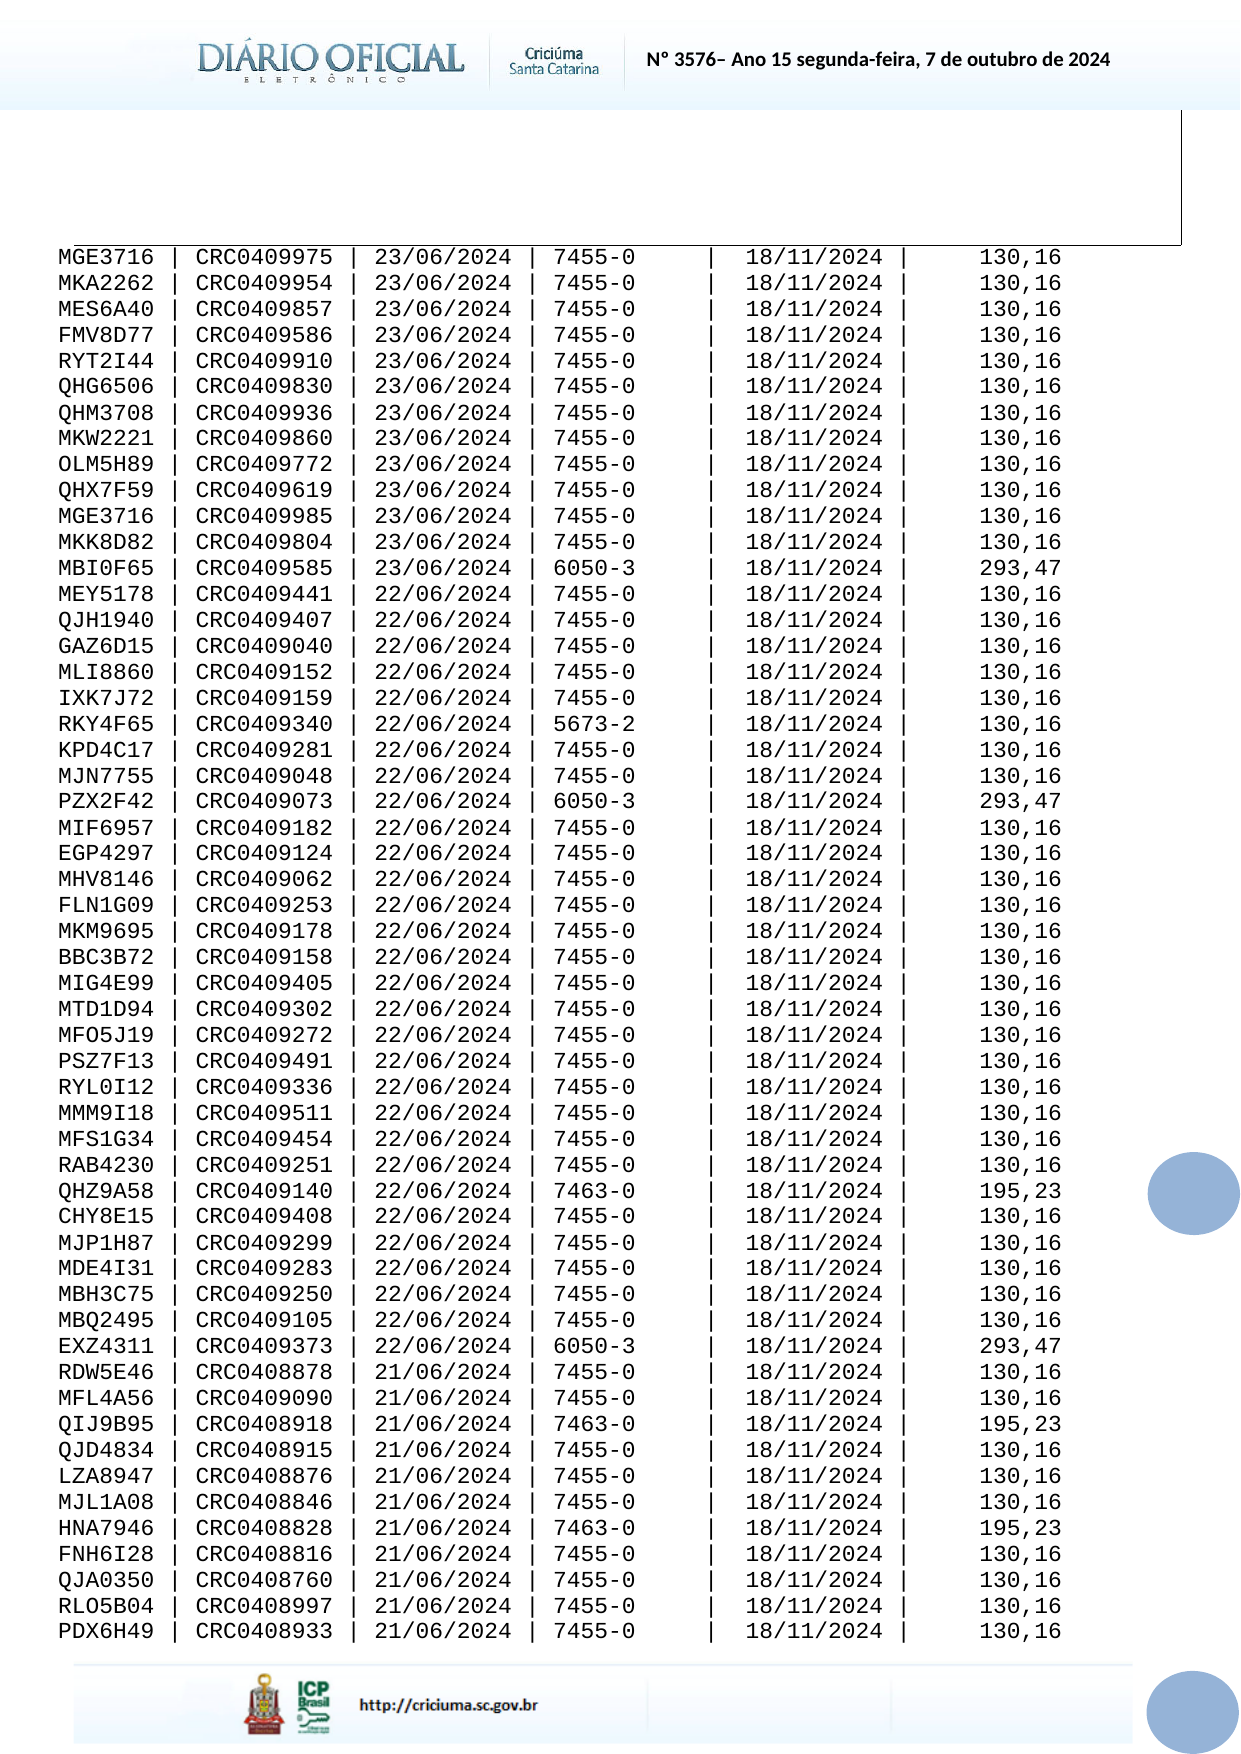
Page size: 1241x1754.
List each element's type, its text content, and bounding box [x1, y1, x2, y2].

text MKM9695 | CRC0409178 | 22/06/2024 | 7455-0 | 18/11/2024 | 130,16 [44, 919, 1181, 946]
text QJH1940 | CRC0409407 | 22/06/2024 | 7455-0 | 18/11/2024 | 130,16 [44, 608, 1181, 634]
text MGE3716 | CRC0409985 | 23/06/2024 | 7455-0 | 18/11/2024 | 130,16 [44, 504, 1181, 531]
text EGP4297 | CRC0409124 | 22/06/2024 | 7455-0 | 18/11/2024 | 130,16 [44, 842, 1181, 868]
text MGE3716 | CRC0409975 | 23/06/2024 | 7455-0 | 18/11/2024 | 130,16 [44, 245, 1181, 271]
text MBQ2495 | CRC0409105 | 22/06/2024 | 7455-0 | 18/11/2024 | 130,16 [44, 1309, 1181, 1334]
text MJL1A08 | CRC0408846 | 21/06/2024 | 7455-0 | 18/11/2024 | 130,16 [44, 1490, 1181, 1516]
text MKK8D82 | CRC0409804 | 23/06/2024 | 7455-0 | 18/11/2024 | 130,16 [44, 531, 1181, 556]
text MES6A40 | CRC0409857 | 23/06/2024 | 7455-0 | 18/11/2024 | 130,16 [44, 297, 1181, 323]
text MIG4E99 | CRC0409405 | 22/06/2024 | 7455-0 | 18/11/2024 | 130,16 [44, 971, 1181, 997]
text QJA0350 | CRC0408760 | 21/06/2024 | 7455-0 | 18/11/2024 | 130,16 [44, 1568, 1181, 1594]
text RYL0I12 | CRC0409336 | 22/06/2024 | 7455-0 | 18/11/2024 | 130,16 [44, 1075, 1181, 1101]
text MFO5J19 | CRC0409272 | 22/06/2024 | 7455-0 | 18/11/2024 | 130,16 [44, 1023, 1181, 1049]
text MBH3C75 | CRC0409250 | 22/06/2024 | 7455-0 | 18/11/2024 | 130,16 [44, 1283, 1181, 1309]
text QHG6506 | CRC0409830 | 23/06/2024 | 7455-0 | 18/11/2024 | 130,16 [44, 375, 1181, 401]
text MHV8146 | CRC0409062 | 22/06/2024 | 7455-0 | 18/11/2024 | 130,16 [44, 868, 1181, 894]
text MDE4I31 | CRC0409283 | 22/06/2024 | 7455-0 | 18/11/2024 | 130,16 [44, 1257, 1181, 1283]
text RYT2I44 | CRC0409910 | 23/06/2024 | 7455-0 | 18/11/2024 | 130,16 [44, 349, 1181, 375]
text MJN7755 | CRC0409048 | 22/06/2024 | 7455-0 | 18/11/2024 | 130,16 [44, 764, 1181, 790]
text HNA7946 | CRC0408828 | 21/06/2024 | 7463-0 | 18/11/2024 | 195,23 [44, 1516, 1181, 1542]
text MKA2262 | CRC0409954 | 23/06/2024 | 7455-0 | 18/11/2024 | 130,16 [44, 271, 1181, 297]
text MFL4A56 | CRC0409090 | 21/06/2024 | 7455-0 | 18/11/2024 | 130,16 [44, 1386, 1181, 1412]
text MKW2221 | CRC0409860 | 23/06/2024 | 7455-0 | 18/11/2024 | 130,16 [44, 427, 1181, 453]
text PDX6H49 | CRC0408933 | 21/06/2024 | 7455-0 | 18/11/2024 | 130,16 [44, 1620, 1181, 1646]
text FMV8D77 | CRC0409586 | 23/06/2024 | 7455-0 | 18/11/2024 | 130,16 [44, 323, 1181, 349]
text RAB4230 | CRC0409251 | 22/06/2024 | 7455-0 | 18/11/2024 | 130,16 [44, 1153, 1180, 1179]
text MIF6957 | CRC0409182 | 22/06/2024 | 7455-0 | 18/11/2024 | 130,16 [44, 816, 1181, 842]
text BBC3B72 | CRC0409158 | 22/06/2024 | 7455-0 | 18/11/2024 | 130,16 [44, 946, 1181, 971]
text KPD4C17 | CRC0409281 | 22/06/2024 | 7455-0 | 18/11/2024 | 130,16 [44, 738, 1181, 764]
text IXK7J72 | CRC0409159 | 22/06/2024 | 7455-0 | 18/11/2024 | 130,16 [44, 686, 1181, 712]
text MBI0F65 | CRC0409585 | 23/06/2024 | 6050-3 | 18/11/2024 | 293,47 [44, 556, 1181, 582]
text RLO5B04 | CRC0408997 | 21/06/2024 | 7455-0 | 18/11/2024 | 130,16 [44, 1594, 1181, 1620]
text MLI8860 | CRC0409152 | 22/06/2024 | 7455-0 | 18/11/2024 | 130,16 [44, 660, 1181, 686]
text QHZ9A58 | CRC0409140 | 22/06/2024 | 7463-0 | 18/11/2024 | 195,23 [44, 1179, 1150, 1205]
text MTD1D94 | CRC0409302 | 22/06/2024 | 7455-0 | 18/11/2024 | 130,16 [44, 997, 1181, 1023]
text PSZ7F13 | CRC0409491 | 22/06/2024 | 7455-0 | 18/11/2024 | 130,16 [44, 1049, 1181, 1075]
text RKY4F65 | CRC0409340 | 22/06/2024 | 5673-2 | 18/11/2024 | 130,16 [44, 712, 1181, 738]
text RDW5E46 | CRC0408878 | 21/06/2024 | 7455-0 | 18/11/2024 | 130,16 [44, 1361, 1181, 1386]
text FLN1G09 | CRC0409253 | 22/06/2024 | 7455-0 | 18/11/2024 | 130,16 [44, 894, 1181, 919]
text MFS1G34 | CRC0409454 | 22/06/2024 | 7455-0 | 18/11/2024 | 130,16 [44, 1127, 1181, 1153]
text EXZ4311 | CRC0409373 | 22/06/2024 | 6050-3 | 18/11/2024 | 293,47 [44, 1334, 1181, 1361]
text OLM5H89 | CRC0409772 | 23/06/2024 | 7455-0 | 18/11/2024 | 130,16 [44, 453, 1181, 479]
text MJP1H87 | CRC0409299 | 22/06/2024 | 7455-0 | 18/11/2024 | 130,16 [44, 1231, 1181, 1257]
text QHX7F59 | CRC0409619 | 23/06/2024 | 7455-0 | 18/11/2024 | 130,16 [44, 479, 1181, 504]
text MMM9I18 | CRC0409511 | 22/06/2024 | 7455-0 | 18/11/2024 | 130,16 [44, 1101, 1181, 1127]
text CHY8E15 | CRC0409408 | 22/06/2024 | 7455-0 | 18/11/2024 | 130,16 [44, 1205, 1171, 1231]
text MEY5178 | CRC0409441 | 22/06/2024 | 7455-0 | 18/11/2024 | 130,16 [44, 582, 1181, 608]
text LZA8947 | CRC0408876 | 21/06/2024 | 7455-0 | 18/11/2024 | 130,16 [44, 1464, 1181, 1490]
text QIJ9B95 | CRC0408918 | 21/06/2024 | 7463-0 | 18/11/2024 | 195,23 [44, 1412, 1181, 1438]
text QJD4834 | CRC0408915 | 21/06/2024 | 7455-0 | 18/11/2024 | 130,16 [44, 1438, 1181, 1464]
text PZX2F42 | CRC0409073 | 22/06/2024 | 6050-3 | 18/11/2024 | 293,47 [44, 790, 1181, 816]
text FNH6I28 | CRC0408816 | 21/06/2024 | 7455-0 | 18/11/2024 | 130,16 [44, 1542, 1181, 1568]
text QHM3708 | CRC0409936 | 23/06/2024 | 7455-0 | 18/11/2024 | 130,16 [44, 401, 1181, 427]
text GAZ6D15 | CRC0409040 | 22/06/2024 | 7455-0 | 18/11/2024 | 130,16 [44, 634, 1181, 660]
